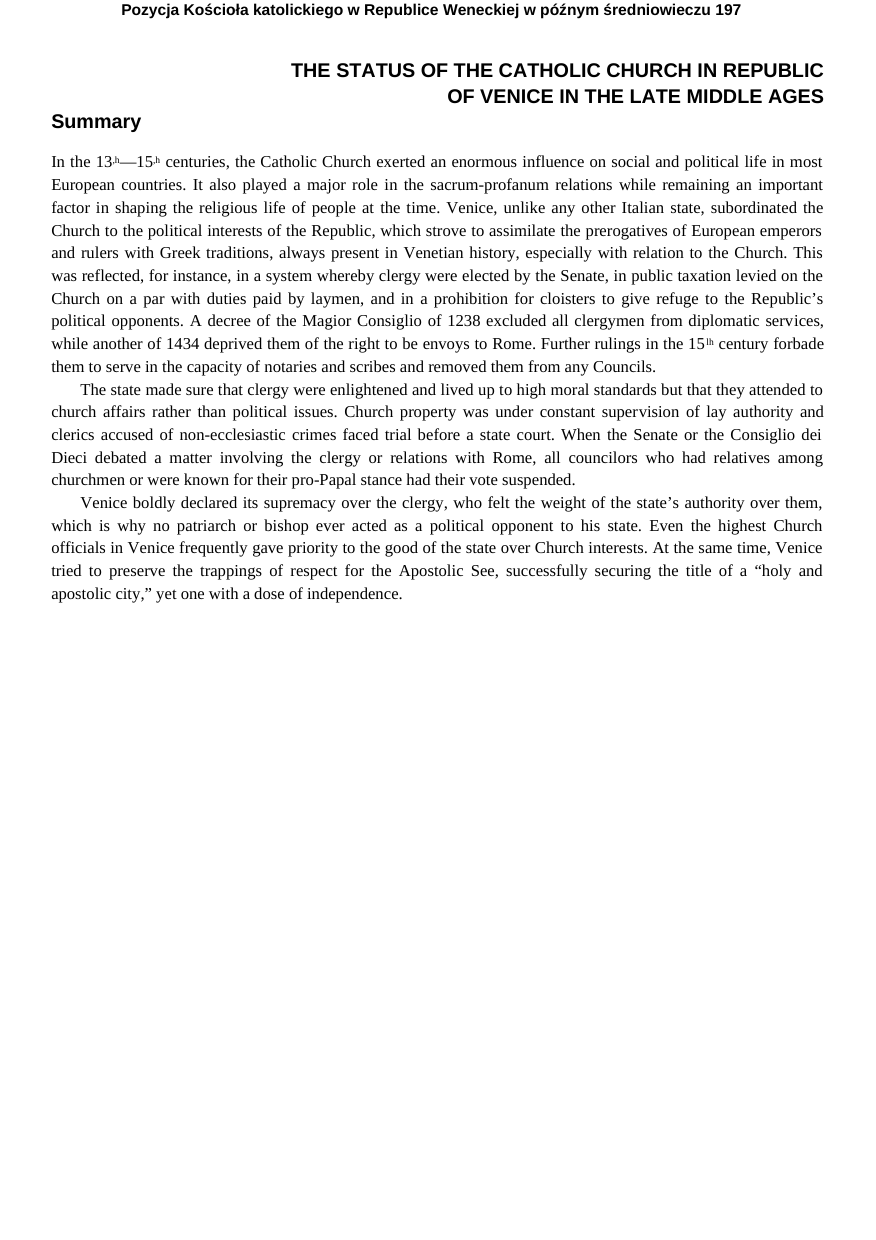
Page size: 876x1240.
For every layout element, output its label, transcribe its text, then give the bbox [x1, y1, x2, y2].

text Summary [51, 110, 824, 133]
text THE STATUS OF THE CATHOLIC CHURCH IN REPUBLIC OF VENICE IN THE LATE MIDDLE AGES [286, 59, 824, 107]
text Pozycja Kościoła katolickiego w Republice Weneckiej w późnym średniowieczu 197 [121, 0, 819, 18]
text In the 13,h—15,h centuries, the Catholic Church exerted an enormous influence on social and political life in most European countries. It also played a major role in the sacrum-profanum relations while remaining an important factor in shaping the religious life of people at the time. Venice, unlike any other Italian state, subordinated the Church to the political interests of the Republic, which strove to assimilate the prerogatives of European emperors and rulers with Greek traditions, always present in Venetian history, especially with relation to the Church. This was reflected, for instance, in a system whereby clergy were elected by the Senate, in public taxation levied on the Church on a par with duties paid by laymen, and in a prohibition for cloisters to give refuge to the Republic’s political opponents. A decree of the Magior Consiglio of 1238 excluded all clergymen from diplomatic serv­ices, while another of 1434 deprived them of the right to be envoys to Rome. Further rulings in the 15lh century forbade them to serve in the capacity of notaries and scribes and removed them from any Councils. [51, 152, 824, 376]
text The state made sure that clergy were enlightened and lived up to high moral standards but that they attended to church affairs rather than political issues. Church property was under constant super­vision of lay authority and clerics accused of non-ecclesiastic crimes faced trial before a state court. When the Senate or the Consiglio dei Dieci debated a matter involving the clergy or relations with Rome, all councilors who had relatives among churchmen or were known for their pro-Papal stance had their vote suspended. [51, 379, 824, 489]
text Venice boldly declared its supremacy over the clergy, who felt the weight of the state’s authority over them, which is why no patriarch or bishop ever acted as a political opponent to his state. Even the highest Church officials in Venice frequently gave priority to the good of the state over Church interests. At the same time, Venice tried to preserve the trappings of respect for the Apostolic See, successfully securing the title of a “holy and apostolic city,” yet one with a dose of independence. [51, 493, 824, 603]
